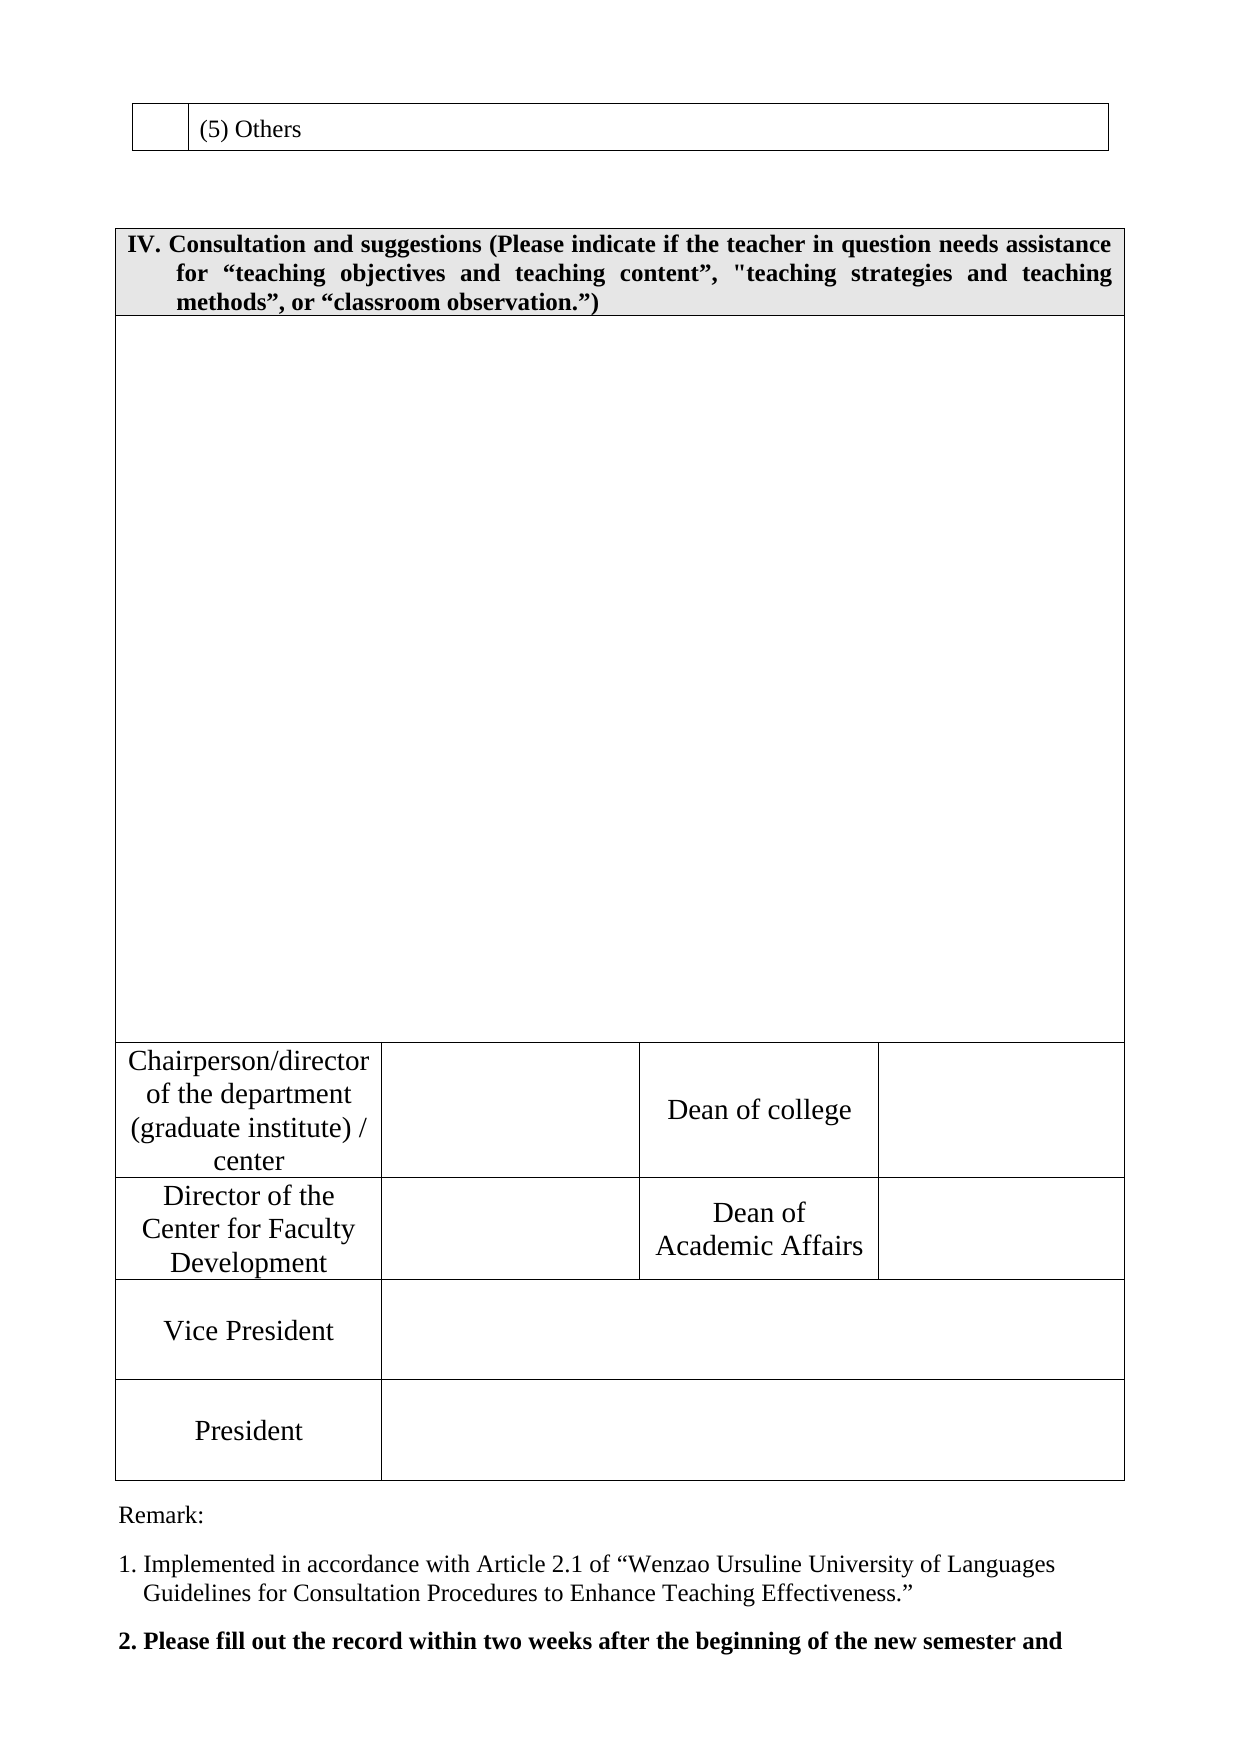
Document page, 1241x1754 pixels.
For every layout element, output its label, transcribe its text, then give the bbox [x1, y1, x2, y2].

table_cell [382, 1280, 1124, 1379]
table_header IV. Consultation and suggestions (Please indicate if the teacher in question needs assistance for “teaching objectives and teaching content”, "teaching strategies and teaching methods”, or “classroom observation.”) [116, 229, 1124, 315]
text 1. Implemented in accordance with Article 2.1 of “Wenzao Ursuline University of Languages Guidelines for Consultation Procedures to Enhance Teaching Effectiveness.” [118, 1549, 1122, 1606]
table_cell Chairperson/director of the department (graduate institute) / center [116, 1043, 381, 1177]
table_cell President [116, 1380, 381, 1479]
text Remark: [118, 1500, 1122, 1529]
table_cell [382, 1043, 639, 1177]
text 2. Please fill out the record within two weeks after the beginning of the new semester and [118, 1626, 1122, 1655]
table_cell [879, 1043, 1124, 1177]
table_cell (5) Others [189, 104, 1108, 150]
table_cell [382, 1380, 1124, 1479]
table_cell [116, 316, 1124, 1042]
table_cell Dean of college [640, 1043, 878, 1177]
table_cell Vice President [116, 1280, 381, 1379]
table_cell Director of the Center for Faculty Development [116, 1178, 381, 1279]
table_cell Dean of Academic Affairs [640, 1178, 878, 1279]
table_cell [879, 1178, 1124, 1279]
table_cell [382, 1178, 639, 1279]
table_cell [133, 104, 188, 150]
